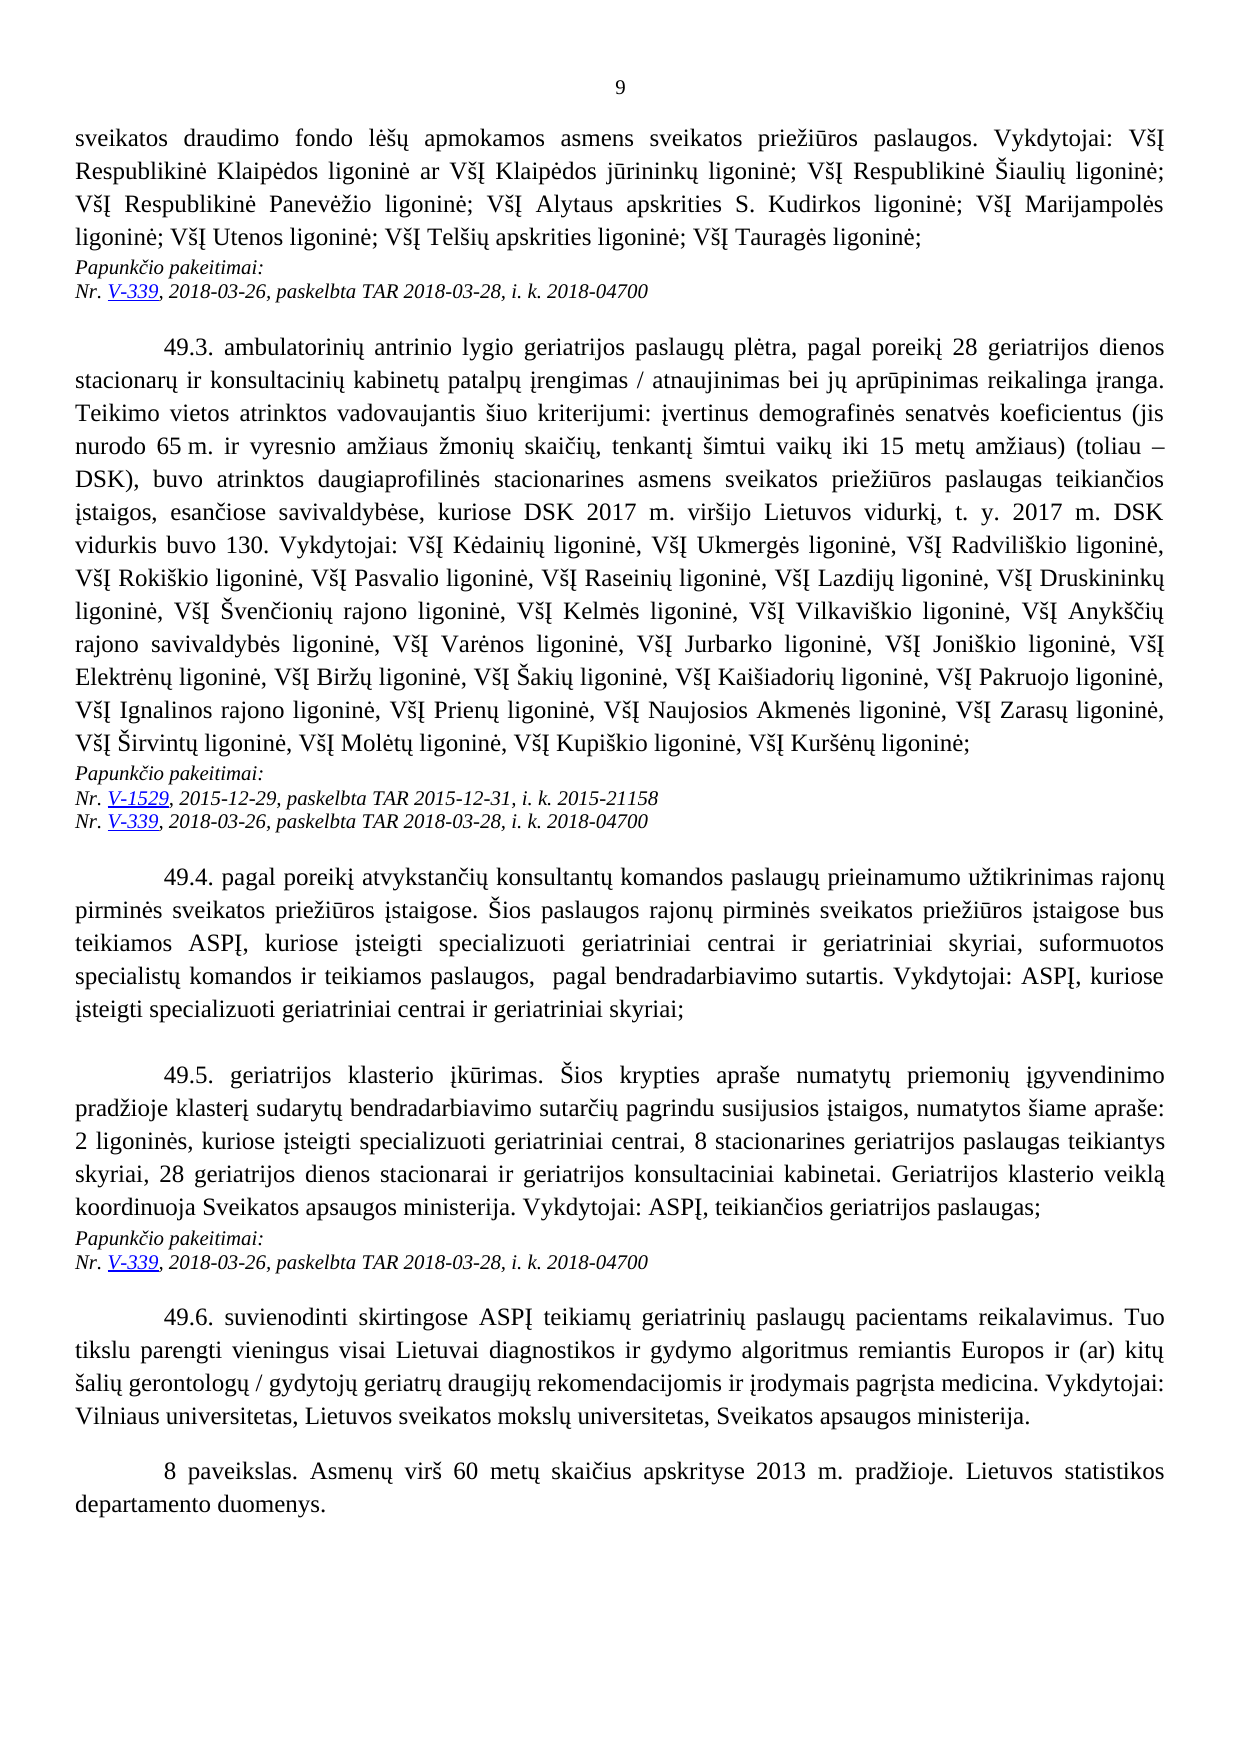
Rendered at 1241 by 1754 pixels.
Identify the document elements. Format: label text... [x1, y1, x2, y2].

text Nr. V-1529, 2015-12-29, paskelbta TAR 2015-12-31, i. k. 2015-21158 [75, 785, 1166, 809]
text Papunkčio pakeitimai: [75, 761, 1166, 785]
text 49.4. pagal poreikį atvykstančių konsultantų komandos paslaugų prieinamumo užtikrinimas rajonų pirminės sveikatos priežiūros įstaigose. Šios paslaugos rajonų pirminės sveikatos priežiūros įstaigose bus teikiamos ASPĮ, kuriose įsteigti specializuoti geriatriniai centrai ir geriatriniai skyriai, suformuotos specialistų komandos ir teikiamos paslaugos, pagal bendradarbiavimo sutartis. Vykdytojai: ASPĮ, kuriose įsteigti specializuoti geriatriniai centrai ir geriatriniai skyriai; [75, 862, 1166, 1023]
text Nr. V-339, 2018-03-26, paskelbta TAR 2018-03-28, i. k. 2018-04700 [75, 809, 1166, 833]
text sveikatos draudimo fondo lėšų apmokamos asmens sveikatos priežiūros paslaugos. Vykdytojai: VšĮ Respublikinė Klaipėdos ligoninė ar VšĮ Klaipėdos jūrininkų ligoninė; VšĮ Respublikinė Šiaulių ligoninė; VšĮ Respublikinė Panevėžio ligoninė; VšĮ Alytaus apskrities S. Kudirkos ligoninė; VšĮ Marijampolės ligoninė; VšĮ Utenos ligoninė; VšĮ Telšių apskrities ligoninė; VšĮ Tauragės ligoninė; [75, 123, 1166, 251]
text Papunkčio pakeitimai: [75, 1226, 1166, 1249]
text Nr. V-339, 2018-03-26, paskelbta TAR 2018-03-28, i. k. 2018-04700 [75, 1249, 1166, 1274]
text 49.3. ambulatorinių antrinio lygio geriatrijos paslaugų plėtra, pagal poreikį 28 geriatrijos dienos stacionarų ir konsultacinių kabinetų patalpų įrengimas / atnaujinimas bei jų aprūpinimas reikalinga įranga. Teikimo vietos atrinktos vadovaujantis šiuo kriterijumi: įvertinus demografinės senatvės koeficientus (jis nurodo 65 m. ir vyresnio amžiaus žmonių skaičių, tenkantį šimtui vaikų iki 15 metų amžiaus) (toliau – DSK), buvo atrinktos daugiaprofilinės stacionarines asmens sveikatos priežiūros paslaugas teikiančios įstaigos, esančiose savivaldybėse, kuriose DSK 2017 m. viršijo Lietuvos vidurkį, t. y. 2017 m. DSK vidurkis buvo 130. Vykdytojai: VšĮ Kėdainių ligoninė, VšĮ Ukmergės ligoninė, VšĮ Radviliškio ligoninė, VšĮ Rokiškio ligoninė, VšĮ Pasvalio ligoninė, VšĮ Raseinių ligoninė, VšĮ Lazdijų ligoninė, VšĮ Druskininkų ligoninė, VšĮ Švenčionių rajono ligoninė, VšĮ Kelmės ligoninė, VšĮ Vilkaviškio ligoninė, VšĮ Anykščių rajono savivaldybės ligoninė, VšĮ Varėnos ligoninė, VšĮ Jurbarko ligoninė, VšĮ Joniškio ligoninė, VšĮ Elektrėnų ligoninė, VšĮ Biržų ligoninė, VšĮ Šakių ligoninė, VšĮ Kaišiadorių ligoninė, VšĮ Pakruojo ligoninė, VšĮ Ignalinos rajono ligoninė, VšĮ Prienų ligoninė, VšĮ Naujosios Akmenės ligoninė, VšĮ Zarasų ligoninė, VšĮ Širvintų ligoninė, VšĮ Molėtų ligoninė, VšĮ Kupiškio ligoninė, VšĮ Kuršėnų ligoninė; [75, 332, 1166, 757]
text 49.6. suvienodinti skirtingose ASPĮ teikiamų geriatrinių paslaugų pacientams reikalavimus. Tuo tikslu parengti vieningus visai Lietuvai diagnostikos ir gydymo algoritmus remiantis Europos ir (ar) kitų šalių gerontologų / gydytojų geriatrų draugijų rekomendacijomis ir įrodymais pagrįsta medicina. Vykdytojai: Vilniaus universitetas, Lietuvos sveikatos mokslų universitetas, Sveikatos apsaugos ministerija. [75, 1302, 1166, 1430]
text Papunkčio pakeitimai: [75, 255, 1166, 279]
text 49.5. geriatrijos klasterio įkūrimas. Šios krypties apraše numatytų priemonių įgyvendinimo pradžioje klasterį sudarytų bendradarbiavimo sutarčių pagrindu susijusios įstaigos, numatytos šiame apraše: 2 ligoninės, kuriose įsteigti specializuoti geriatriniai centrai, 8 stacionarines geriatrijos paslaugas teikiantys skyriai, 28 geriatrijos dienos stacionarai ir geriatrijos konsultaciniai kabinetai. Geriatrijos klasterio veiklą koordinuoja Sveikatos apsaugos ministerija. Vykdytojai: ASPĮ, teikiančios geriatrijos paslaugas; [75, 1060, 1166, 1221]
text 8 paveikslas. Asmenų virš 60 metų skaičius apskrityse 2013 m. pradžioje. Lietuvos statistikos departamento duomenys. [75, 1456, 1166, 1518]
text Nr. V-339, 2018-03-26, paskelbta TAR 2018-03-28, i. k. 2018-04700 [75, 279, 1166, 303]
